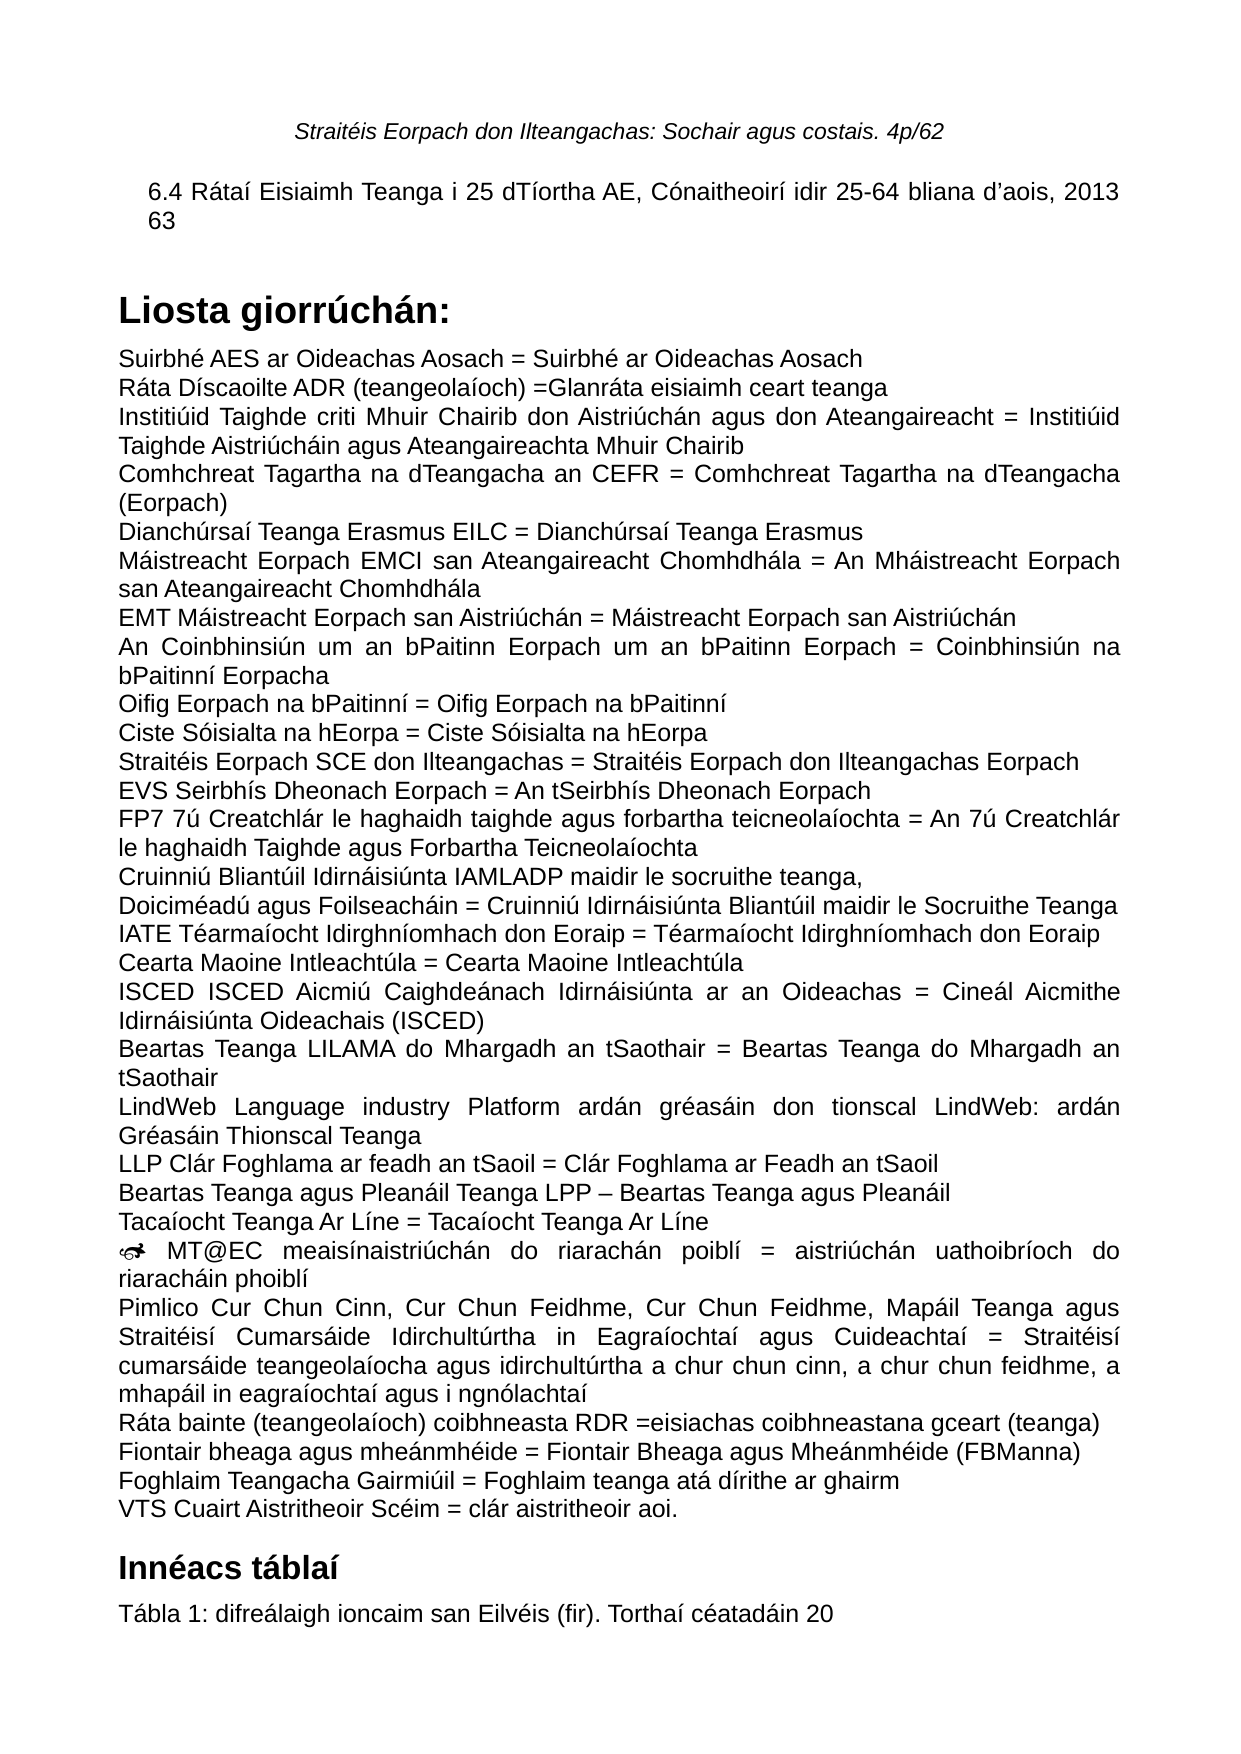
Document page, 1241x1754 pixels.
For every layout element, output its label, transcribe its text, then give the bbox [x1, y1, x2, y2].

text Cruinniú Bliantúil Idirnáisiúnta IAMLADP maidir le socruithe teanga, [118, 862, 1122, 891]
text IATE Téarmaíocht Idirghníomhach don Eoraip = Téarmaíocht Idirghníomhach don Eoraip [118, 919, 1122, 948]
text LindWeb Language industry Platform ardán gréasáin don tionscal LindWeb: ardán Gréasáin Thionscal Teanga [118, 1092, 1122, 1149]
text Máistreacht Eorpach EMCI san Ateangaireacht Chomhdhála = An Mháistreacht Eorpach san Ateangaireacht Chomhdhála [118, 546, 1122, 603]
text Beartas Teanga LILAMA do Mhargadh an tSaothair = Beartas Teanga do Mhargadh an tSaothair [118, 1034, 1122, 1092]
subtitle Innéacs táblaí [118, 1548, 1122, 1587]
text Comhchreat Tagartha na dTeangacha an CEFR = Comhchreat Tagartha na dTeangacha (Eorpach) [118, 459, 1122, 517]
text Tacaíocht Teanga Ar Líne = Tacaíocht Teanga Ar Líne [118, 1207, 1122, 1236]
text Ciste Sóisialta na hEorpa = Ciste Sóisialta na hEorpa [118, 718, 1122, 747]
text Doiciméadú agus Foilseacháin = Cruinniú Idirnáisiúnta Bliantúil maidir le Socruithe Teanga [118, 891, 1122, 919]
text Ráta bainte (teangeolaíoch) coibhneasta RDR =eisiachas coibhneastana gceart (teanga) [118, 1408, 1122, 1437]
text Institiúid Taighde criti Mhuir Chairib don Aistriúchán agus don Ateangaireacht = Institiúid Taighde Aistriúcháin agus Ateangaireachta Mhuir Chairib [118, 402, 1122, 459]
text Straitéis Eorpach SCE don Ilteangachas = Straitéis Eorpach don Ilteangachas Eorpach [118, 747, 1122, 776]
text Dianchúrsaí Teanga Erasmus EILC = Dianchúrsaí Teanga Erasmus [118, 517, 1122, 546]
text EVS Seirbhís Dheonach Eorpach = An tSeirbhís Dheonach Eorpach [118, 776, 1122, 804]
text Cearta Maoine Intleachtúla = Cearta Maoine Intleachtúla [118, 948, 1122, 977]
text Pimlico Cur Chun Cinn, Cur Chun Feidhme, Cur Chun Feidhme, Mapáil Teanga agus Straitéisí Cumarsáide Idirchultúrtha in Eagraíochtaí agus Cuideachtaí = Straitéisí cumarsáide teangeolaíocha agus idirchultúrtha a chur chun cinn, a chur chun feidhme, a mhapáil in eagraíochtaí agus i ngnólachtaí [118, 1293, 1122, 1408]
text ISCED ISCED Aicmiú Caighdeánach Idirnáisiúnta ar an Oideachas = Cineál Aicmithe Idirnáisiúnta Oideachais (ISCED) [118, 977, 1122, 1034]
text Oifig Eorpach na bPaitinní = Oifig Eorpach na bPaitinní [118, 689, 1122, 718]
text  MT@EC meaisínaistriúchán do riarachán poiblí = aistriúchán uathoibríoch do riaracháin phoiblí [118, 1236, 1122, 1293]
text Suirbhé AES ar Oideachas Aosach = Suirbhé ar Oideachas Aosach [118, 344, 1122, 373]
text Fiontair bheaga agus mheánmhéide = Fiontair Bheaga agus Mheánmhéide (FBManna) [118, 1437, 1122, 1466]
text Tábla 1: difreálaigh ioncaim san Eilvéis (fir). Torthaí céatadáin 20 [118, 1599, 1122, 1628]
text VTS Cuairt Aistritheoir Scéim = clár aistritheoir aoi. [118, 1494, 1122, 1523]
text Liosta giorrúchán: [118, 288, 1122, 332]
text EMT Máistreacht Eorpach san Aistriúchán = Máistreacht Eorpach san Aistriúchán [118, 603, 1122, 632]
text Ráta Díscaoilte ADR (teangeolaíoch) =Glanráta eisiaimh ceart teanga [118, 373, 1122, 402]
text Foghlaim Teangacha Gairmiúil = Foghlaim teanga atá dírithe ar ghairm [118, 1466, 1122, 1494]
text Beartas Teanga agus Pleanáil Teanga LPP – Beartas Teanga agus Pleanáil [118, 1178, 1122, 1207]
text LLP Clár Foghlama ar feadh an tSaoil = Clár Foghlama ar Feadh an tSaoil [118, 1149, 1122, 1178]
text 6.4 Rátaí Eisiaimh Teanga i 25 dTíortha AE, Cónaitheoirí idir 25-64 bliana d’aois, 2013 63 [148, 177, 1122, 234]
text FP7 7ú Creatchlár le haghaidh taighde agus forbartha teicneolaíochta = An 7ú Creatchlár le haghaidh Taighde agus Forbartha Teicneolaíochta [118, 804, 1122, 862]
text An Coinbhinsiún um an bPaitinn Eorpach um an bPaitinn Eorpach = Coinbhinsiún na bPaitinní Eorpacha [118, 632, 1122, 689]
